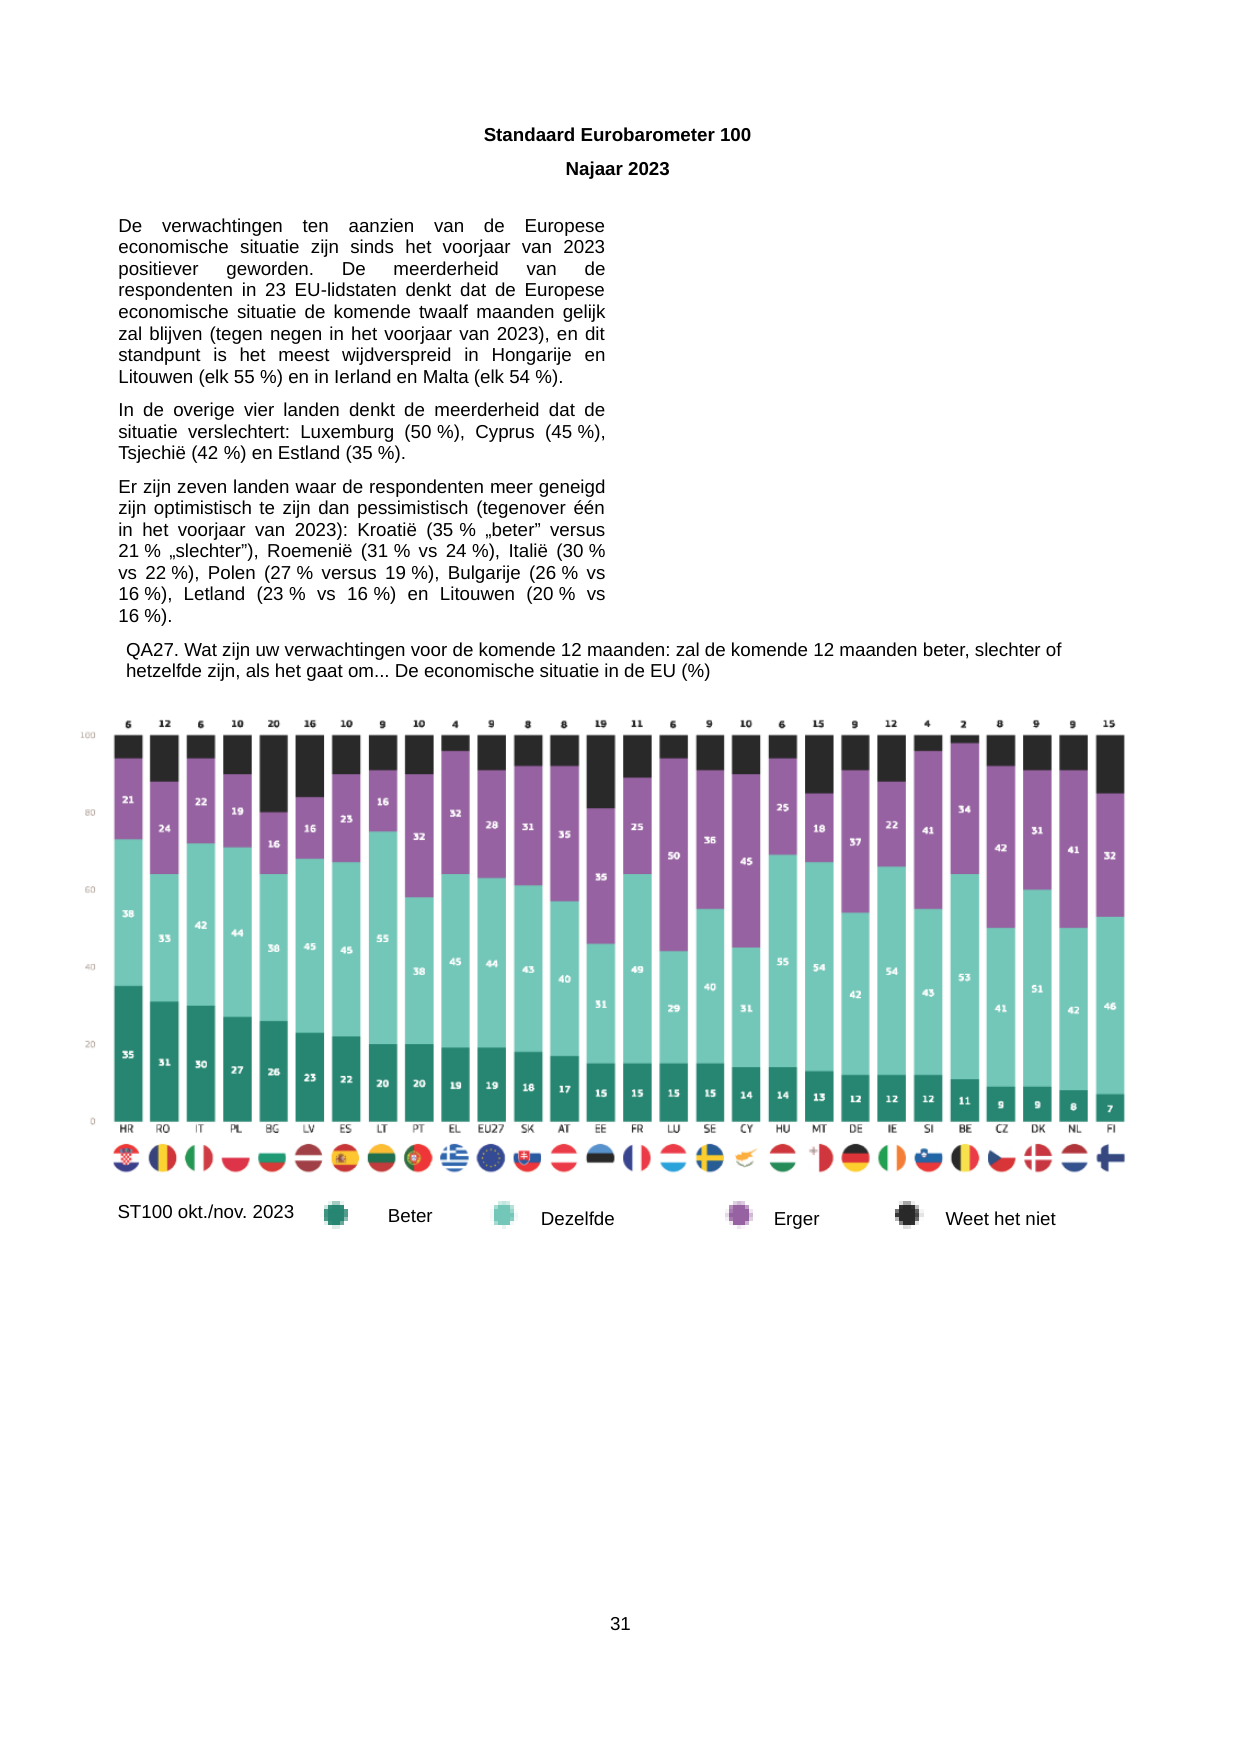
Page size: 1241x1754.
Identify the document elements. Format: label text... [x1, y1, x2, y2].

picture [316, 1190, 924, 1233]
text In de overige vier landen denkt de meerderheid dat de situatie verslechtert: Luxemburg (50 %), Cyprus (45 %), Tsjechië (42 %) en Estland (35 %). [118, 399, 605, 463]
text De verwachtingen ten aanzien van de Europese economische situatie zijn sinds het voorjaar van 2023 positiever geworden. De meerderheid van de respondenten in 23 EU-lidstaten denkt dat de Europese economische situatie de komende twaalf maanden gelijk zal blijven (tegen negen in het voorjaar van 2023), en dit standpunt is het meest wijdverspreid in Hongarije en Litouwen (elk 55 %) en in Ierland en Malta (elk 54 %). [118, 214, 605, 387]
picture [71, 715, 1136, 1178]
text Er zijn zeven landen waar de respondenten meer geneigd zijn optimistisch te zijn dan pessimistisch (tegenover één in het voorjaar van 2023): Kroatië (35 % „beter” versus 21 % „slechter”), Roemenië (31 % vs 24 %), Italië (30 % vs 22 %), Polen (27 % versus 19 %), Bulgarije (26 % vs 16 %), Letland (23 % vs 16 %) en Litouwen (20 % vs 16 %). [118, 475, 605, 626]
